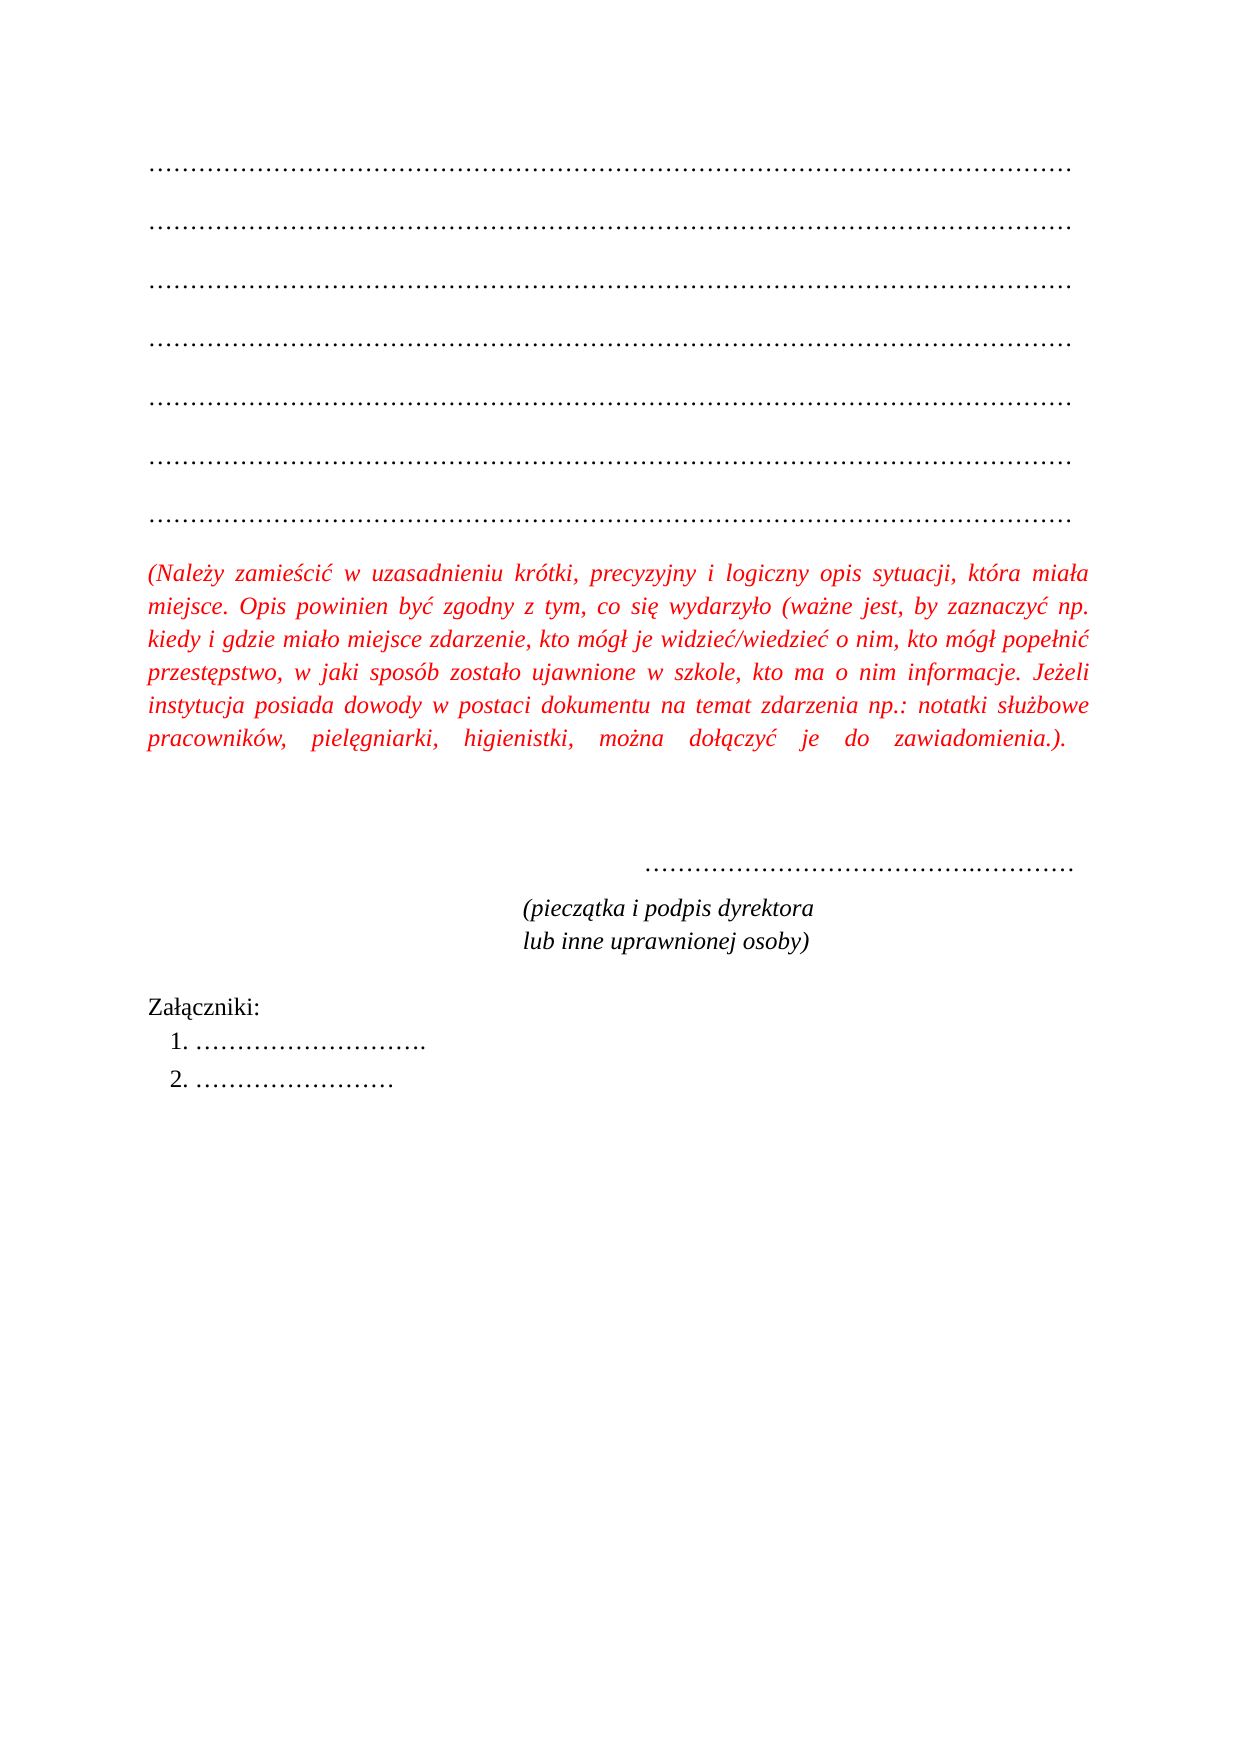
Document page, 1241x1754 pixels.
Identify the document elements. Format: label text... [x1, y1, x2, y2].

text 1. ………………………. [169, 1026, 947, 1054]
text ………………………………….………… [644, 848, 1093, 877]
text ………………………………………………………………………………………………… [148, 206, 1093, 235]
text (pieczątka i podpis dyrektora lub inne uprawnionej osoby) [516, 893, 1093, 955]
text ………………………………………………………………………………………………… [148, 323, 1093, 352]
text ………………………………………………………………………………………………… [148, 382, 1093, 411]
text ………………………………………………………………………………………………… [148, 441, 1093, 469]
text 2. …………………… [169, 1064, 947, 1092]
text ………………………………………………………………………………………………… [148, 148, 1093, 176]
text Załączniki: [148, 992, 947, 1021]
text (Należy zamieścić w uzasadnieniu krótki, precyzyjny i logiczny opis sytuacji, która miała miejsce. Opis powinien być zgodny z tym, co się wydarzyło (ważne jest, by zaznaczyć np. kiedy i gdzie miało miejsce zdarzenie, kto mógł je widzieć/wiedzieć o nim, kto mógł popełnić przestępstwo, w jaki sposób zostało ujawnione w szkole, kto ma o nim informacje. Jeżeli instytucja posiada dowody w postaci dokumentu na temat zdarzenia np.: notatki służbowe pracowników, pielęgniarki, higienistki, można dołączyć je do zawiadomienia.). [148, 558, 1093, 785]
text ………………………………………………………………………………………………… [148, 265, 1093, 294]
text ………………………………………………………………………………………………… [148, 499, 1093, 528]
